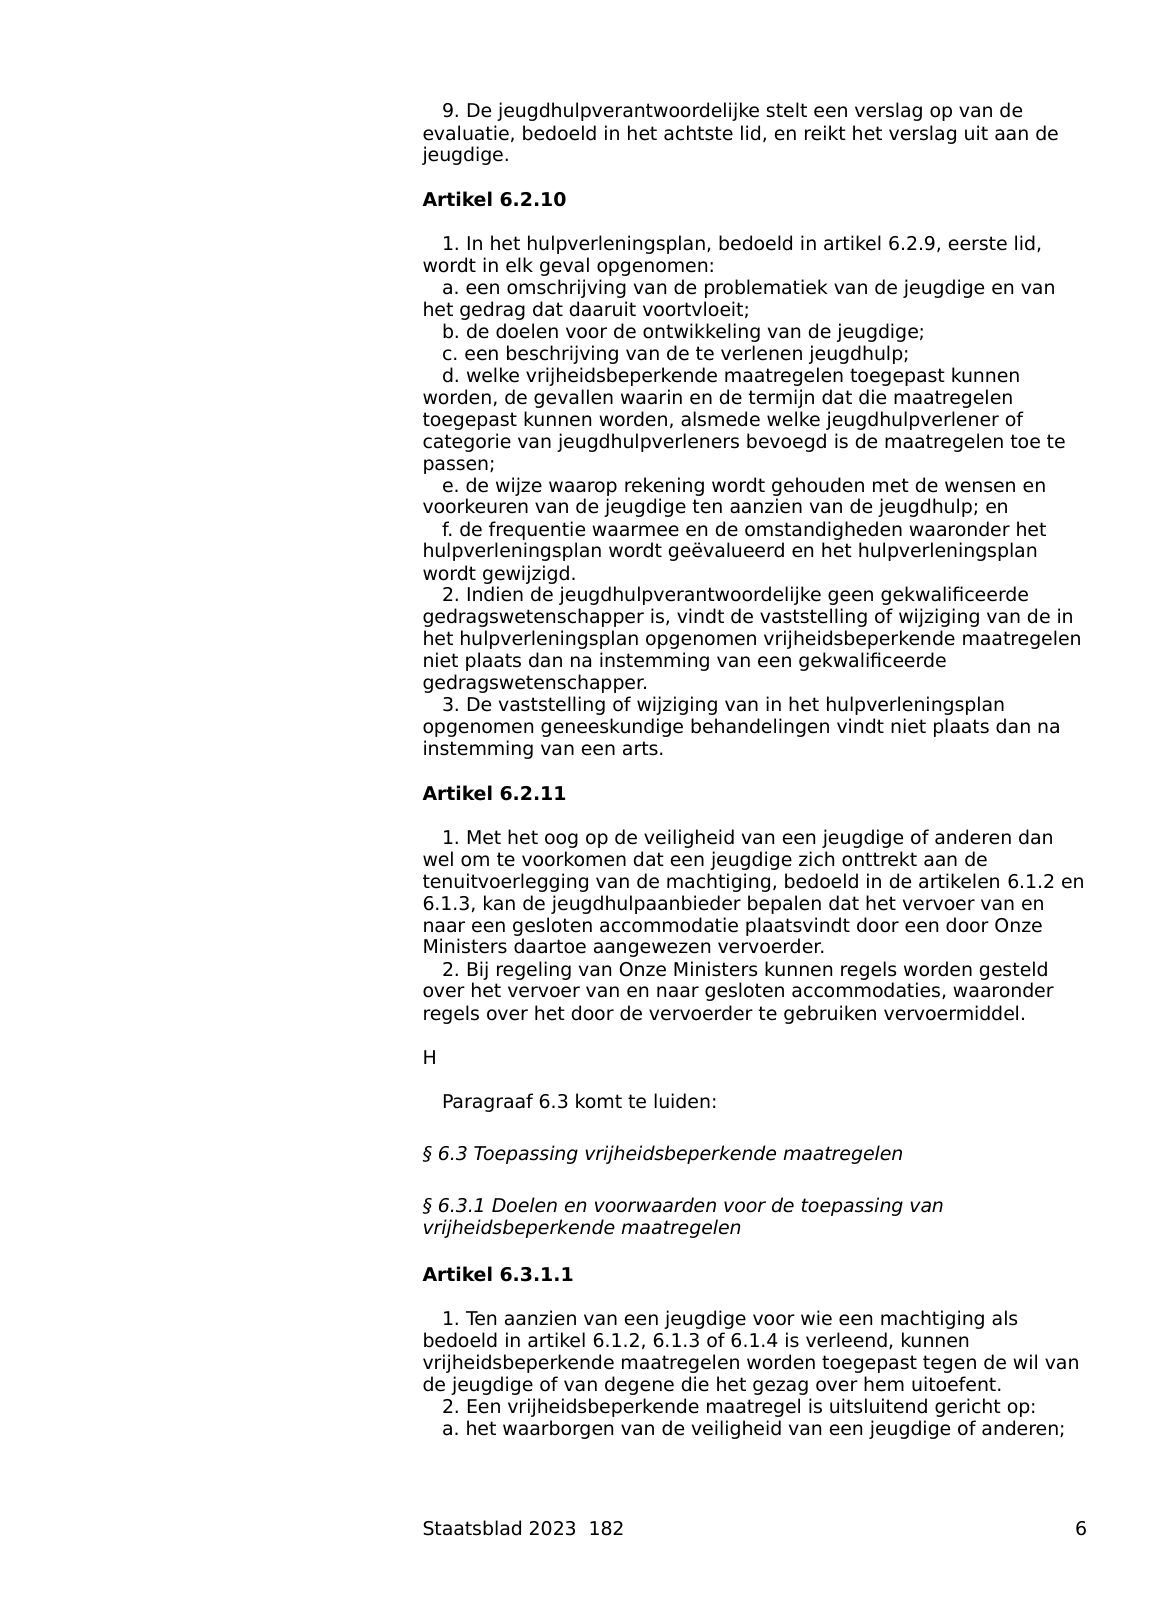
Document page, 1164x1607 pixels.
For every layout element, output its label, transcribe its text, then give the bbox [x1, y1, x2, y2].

subtitle Artikel 6.2.11 [422, 782, 1087, 804]
text f. de frequentie waarmee en de omstandigheden waaronder het hulpverleningsplan wordt geëvalueerd en het hulpverleningsplan wordt gewijzigd. [422, 518, 1087, 584]
text d. welke vrijheidsbeperkende maatregelen toegepast kunnen worden, de gevallen waarin en de termijn dat die maatregelen toegepast kunnen worden, alsmede welke jeugdhulpverlener of categorie van jeugdhulpverleners bevoegd is de maatregelen toe te passen; [422, 364, 1087, 474]
text 9. De jeugdhulpverantwoordelijke stelt een verslag op van de evaluatie, bedoeld in het achtste lid, en reikt het verslag uit aan de jeugdige. [422, 100, 1087, 166]
subtitle § 6.3.1 Doelen en voorwaarden voor de toepassing van vrijheidsbeperkende maatregelen [422, 1195, 1087, 1239]
text 3. De vaststelling of wijziging van in het hulpverleningsplan opgenomen geneeskundige behandelingen vindt niet plaats dan na instemming van een arts. [422, 694, 1087, 760]
text a. een omschrijving van de problematiek van de jeugdige en van het gedrag dat daaruit voortvloeit; [422, 277, 1087, 321]
subtitle § 6.3 Toepassing vrijheidsbeperkende maatregelen [422, 1143, 1087, 1165]
text 1. Ten aanzien van een jeugdige voor wie een machtiging als bedoeld in artikel 6.1.2, 6.1.3 of 6.1.4 is verleend, kunnen vrijheidsbeperkende maatregelen worden toegepast tegen de wil van de jeugdige of van degene die het gezag over hem uitoefent. [422, 1308, 1087, 1396]
text Paragraaf 6.3 komt te luiden: [422, 1091, 1087, 1113]
text c. een beschrijving van de te verlenen jeugdhulp; [422, 343, 1087, 364]
text b. de doelen voor de ontwikkeling van de jeugdige; [422, 321, 1087, 343]
text 1. Met het oog op de veiligheid van een jeugdige of anderen dan wel om te voorkomen dat een jeugdige zich onttrekt aan de tenuitvoerlegging van de machtiging, bedoeld in de artikelen 6.1.2 en 6.1.3, kan de jeugdhulpaanbieder bepalen dat het vervoer van en naar een gesloten accommodatie plaatsvindt door een door Onze Ministers daartoe aangewezen vervoerder. [422, 827, 1087, 958]
text 2. Een vrijheidsbeperkende maatregel is uitsluitend gericht op: [422, 1396, 1087, 1418]
text 1. In het hulpverleningsplan, bedoeld in artikel 6.2.9, eerste lid, wordt in elk geval opgenomen: [422, 233, 1087, 277]
text 2. Indien de jeugdhulpverantwoordelijke geen gekwalificeerde gedragswetenschapper is, vindt de vaststelling of wijziging van de in het hulpverleningsplan opgenomen vrijheidsbeperkende maatregelen niet plaats dan na instemming van een gekwalificeerde gedragswetenschapper. [422, 584, 1087, 694]
text a. het waarborgen van de veiligheid van een jeugdige of anderen; [422, 1418, 1087, 1440]
text e. de wijze waarop rekening wordt gehouden met de wensen en voorkeuren van de jeugdige ten aanzien van de jeugdhulp; en [422, 474, 1087, 518]
subtitle Artikel 6.2.10 [422, 188, 1087, 211]
text H [422, 1047, 1087, 1068]
subtitle Artikel 6.3.1.1 [422, 1264, 1087, 1286]
text 2. Bij regeling van Onze Ministers kunnen regels worden gesteld over het vervoer van en naar gesloten accommodaties, waaronder regels over het door de vervoerder te gebruiken vervoermiddel. [422, 958, 1087, 1024]
